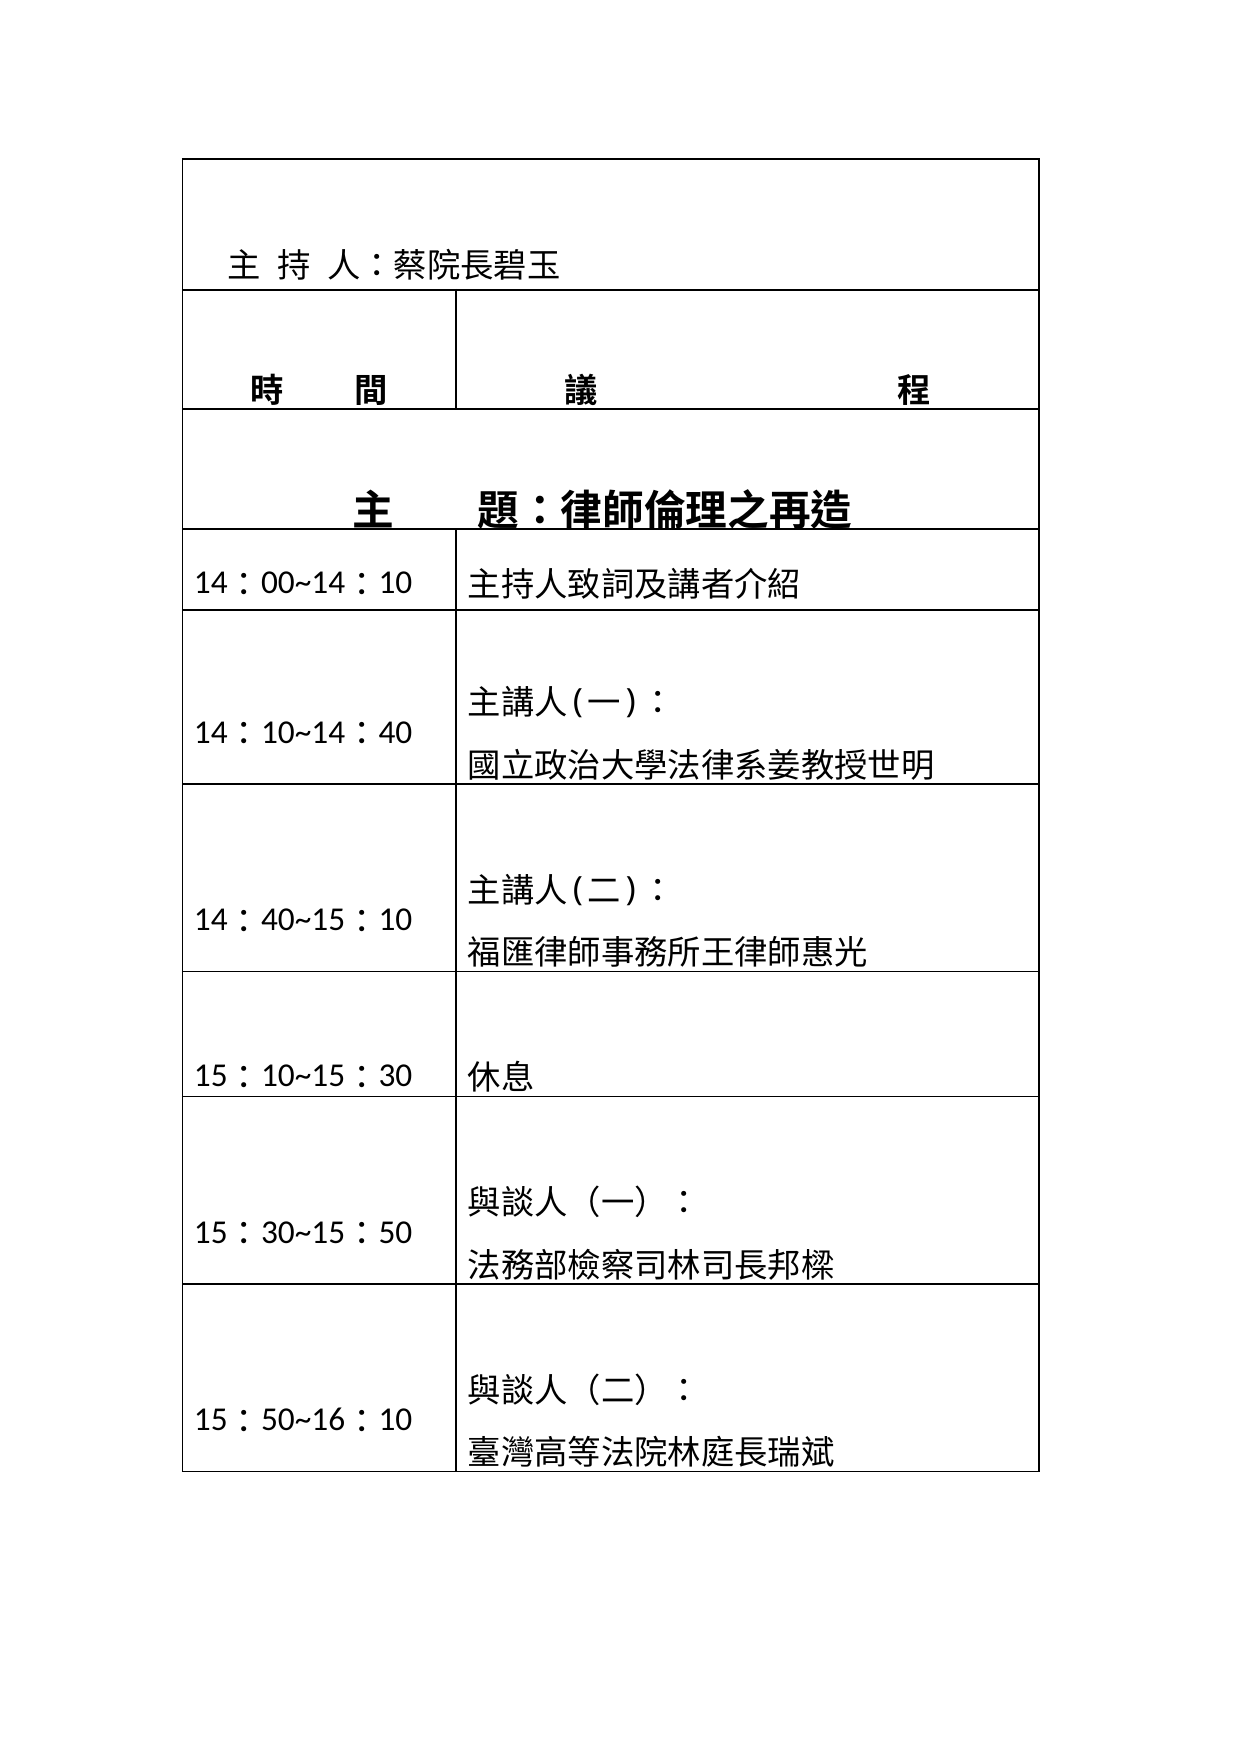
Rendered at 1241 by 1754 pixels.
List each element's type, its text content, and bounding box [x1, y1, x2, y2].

table_cell 15：50~16：10 [183, 1285, 455, 1471]
table_cell 14：10~14：40 [183, 611, 455, 783]
table_cell 14：00~14：10 [183, 530, 455, 609]
table_cell 議 程 [457, 291, 1038, 408]
table_cell 休息 [457, 972, 1038, 1096]
table_cell 15：30~15：50 [183, 1097, 455, 1283]
table_cell 時 間 [183, 291, 455, 408]
table_header 主 持 人：蔡院長碧玉 [183, 160, 1038, 289]
table_cell 14：40~15：10 [183, 785, 455, 971]
table_cell 主 題：律師倫理之再造 [183, 410, 1038, 528]
table_cell 主持人致詞及講者介紹 [457, 530, 1038, 609]
table_cell 15：10~15：30 [183, 972, 455, 1096]
table_cell 主講人(一)： 國立政治大學法律系姜教授世明 [457, 611, 1038, 783]
table_cell 主講人(二)： 福匯律師事務所王律師惠光 [457, 785, 1038, 971]
table_cell 與談人（二）： 臺灣高等法院林庭長瑞斌 [457, 1285, 1038, 1471]
table_cell 與談人（一）： 法務部檢察司林司長邦樑 [457, 1097, 1038, 1283]
